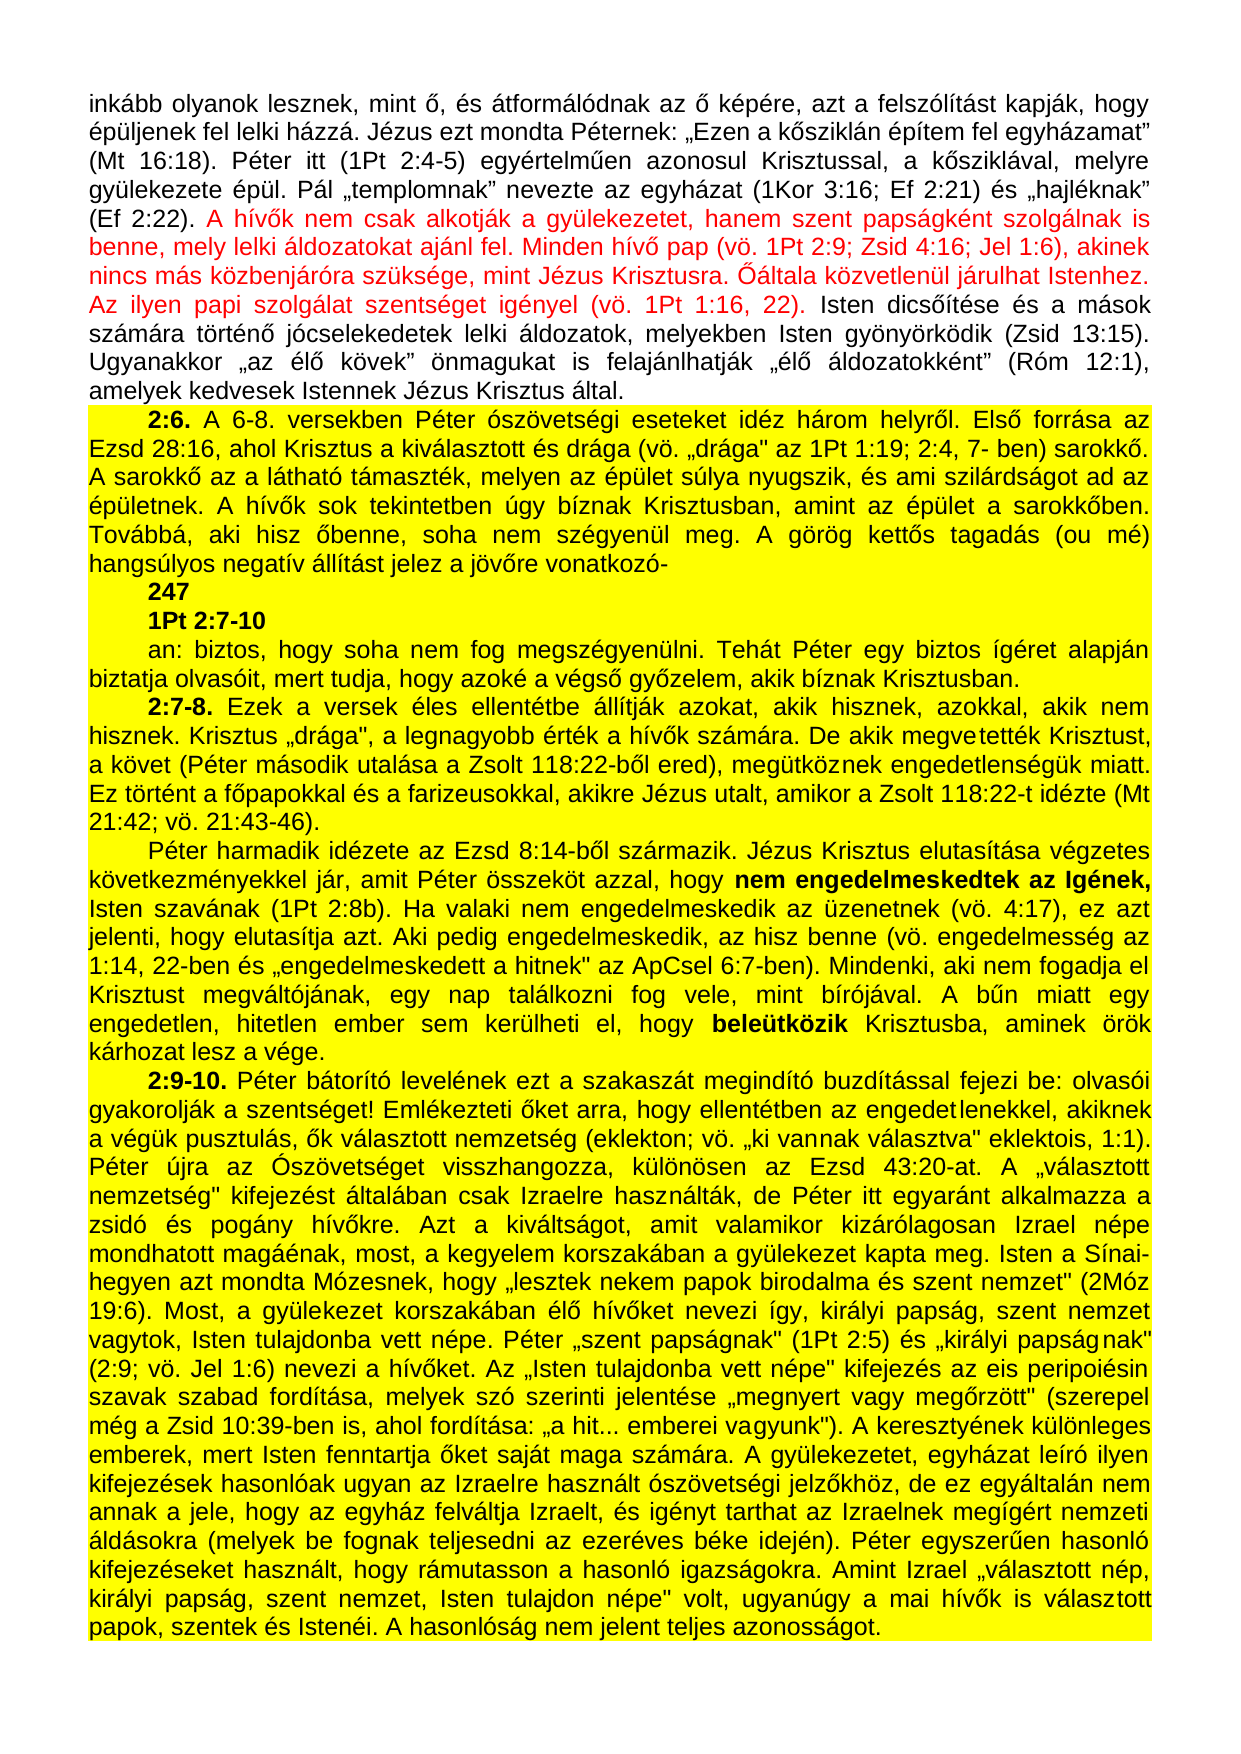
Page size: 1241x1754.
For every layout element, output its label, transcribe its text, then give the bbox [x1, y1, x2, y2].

text an: biztos, hogy soha nem fog megszégyenülni. Tehát Péter egy biztos ígéret alapján biztatja olvasóit, mert tudja, hogy azoké a végső győzelem, akik bíznak Krisztusban. [88, 635, 1152, 692]
text 2:7-8. Ezek a versek éles ellentétbe állítják azokat, akik hisznek, azokkal, akik nem hisznek. Krisztus „drága", a legnagyobb érték a hívők számára. De akik megve­tették Krisztust, a követ (Péter második utalása a Zsolt 118:22-ből ered), megütköz­nek engedetlenségük miatt. Ez történt a főpapokkal és a farizeusokkal, akikre Jézus utalt, amikor a Zsolt 118:22-t idézte (Mt 21:42; vö. 21:43-46). [88, 692, 1152, 836]
text 2:9-10. Péter bátorító levelének ezt a szakaszát megindító buzdítással fejezi be: olvasói gyakorolják a szentséget! Emlékezteti őket arra, hogy ellentétben az engedet­lenekkel, akiknek a végük pusztulás, ők választott nemzetség (eklekton; vö. „ki van­nak választva" eklektois, 1:1). Péter újra az Ószövetséget visszhangozza, különösen az Ezsd 43:20-at. A „választott nemzetség" kifejezést általában csak Izraelre hasz­nálták, de Péter itt egyaránt alkalmazza a zsidó és pogány hívőkre. Azt a kiváltságot, amit valamikor kizárólagosan Izrael népe mondhatott magáénak, most, a kegyelem korszakában a gyülekezet kapta meg. Isten a Sínai-hegyen azt mondta Mózesnek, hogy „lesztek nekem papok birodalma és szent nemzet" (2Móz 19:6). Most, a gyüle­kezet korszakában élő hívőket nevezi így, királyi papság, szent nemzet vagytok, Isten tulajdonba vett népe. Péter „szent papságnak" (1Pt 2:5) és „királyi papság­nak" (2:9; vö. Jel 1:6) nevezi a hívőket. Az „Isten tulajdonba vett népe" kifejezés az eis peripoiésin szavak szabad fordítása, melyek szó szerinti jelentése „megnyert vagy megőrzött" (szerepel még a Zsid 10:39-ben is, ahol fordítása: „a hit... emberei va­gyunk"). A keresztyének különleges emberek, mert Isten fenntartja őket saját maga számára. A gyülekezetet, egyházat leíró ilyen kifejezések hasonlóak ugyan az Izrael­re használt ószövetségi jelzőkhöz, de ez egyáltalán nem annak a jele, hogy az egyház felváltja Izraelt, és igényt tarthat az Izraelnek megígért nemzeti áldásokra (melyek be fognak teljesedni az ezeréves béke idején). Péter egyszerűen hasonló kifejezéseket használt, hogy rámutasson a hasonló igazságokra. Amint Izrael „választott nép, kirá­lyi papság, szent nemzet, Isten tulajdon népe" volt, ugyanúgy a mai hívők is válasz­tott papok, szentek és Istenéi. A hasonlóság nem jelent teljes azonosságot. [88, 1066, 1152, 1641]
text inkább olyanok lesznek, mint ő, és átformálódnak az ő képére, azt a felszólítást kapják, hogy épüljenek fel lelki házzá. Jézus ezt mondta Péternek: „Ezen a kősziklán építem fel egyházamat” (Mt 16:18). Péter itt (1Pt 2:4-5) egyértelműen azonosul Krisztussal, a kősziklával, melyre gyülekezete épül. Pál „templomnak” nevezte az egyházat (1Kor 3:16; Ef 2:21) és „hajléknak” (Ef 2:22). A hívők nem csak alkotják a gyülekezetet, hanem szent papságként szolgálnak is benne, mely lelki áldozatokat ajánl fel. Minden hívő pap (vö. 1Pt 2:9; Zsid 4:16; Jel 1:6), akinek nincs más közbenjáróra szüksége, mint Jézus Krisztusra. Őáltala közvetlenül járulhat Istenhez. Az ilyen papi szolgálat szentséget igényel (vö. 1Pt 1:16, 22). Isten dicsőítése és a mások számára történő jócselekedetek lelki áldozatok, melyekben Isten gyönyörködik (Zsid 13:15). Ugyanakkor „az élő kövek” önmagukat is felajánlhatják „élő áldozatokként” (Róm 12:1), amelyek kedvesek Istennek Jézus Krisztus által. [88, 88, 1152, 405]
text 2:6. A 6-8. versekben Péter ószövetségi eseteket idéz három helyről. Első forrása az Ezsd 28:16, ahol Krisztus a kiválasztott és drága (vö. „drága" az 1Pt 1:19; 2:4, 7- ben) sarokkő. A sarokkő az a látható támaszték, melyen az épület súlya nyugszik, és ami szilárdságot ad az épületnek. A hívők sok tekintetben úgy bíznak Krisztusban, amint az épület a sarokkőben. Továbbá, aki hisz őbenne, soha nem szégyenül meg. A görög kettős tagadás (ou mé) hangsúlyos negatív állítást jelez a jövőre vonatkozó- [88, 405, 1152, 577]
text 1Pt 2:7-10 [88, 606, 1152, 635]
text 247 [88, 577, 1152, 606]
text Péter harmadik idézete az Ezsd 8:14-ből származik. Jézus Krisztus elutasítása végzetes következményekkel jár, amit Péter összeköt azzal, hogy nem engedelmes­kedtek az Igének, Isten szavának (1Pt 2:8b). Ha valaki nem engedelmeskedik az üzenetnek (vö. 4:17), ez azt jelenti, hogy elutasítja azt. Aki pedig engedelmeskedik, az hisz benne (vö. engedelmesség az 1:14, 22-ben és „engedelmeskedett a hitnek" az ApCsel 6:7-ben). Mindenki, aki nem fogadja el Krisztust megváltójának, egy nap találkozni fog vele, mint bírójával. A bűn miatt egy engedetlen, hitetlen ember sem kerülheti el, hogy beleütközik Krisztusba, aminek örök kárhozat lesz a vége. [88, 836, 1152, 1066]
